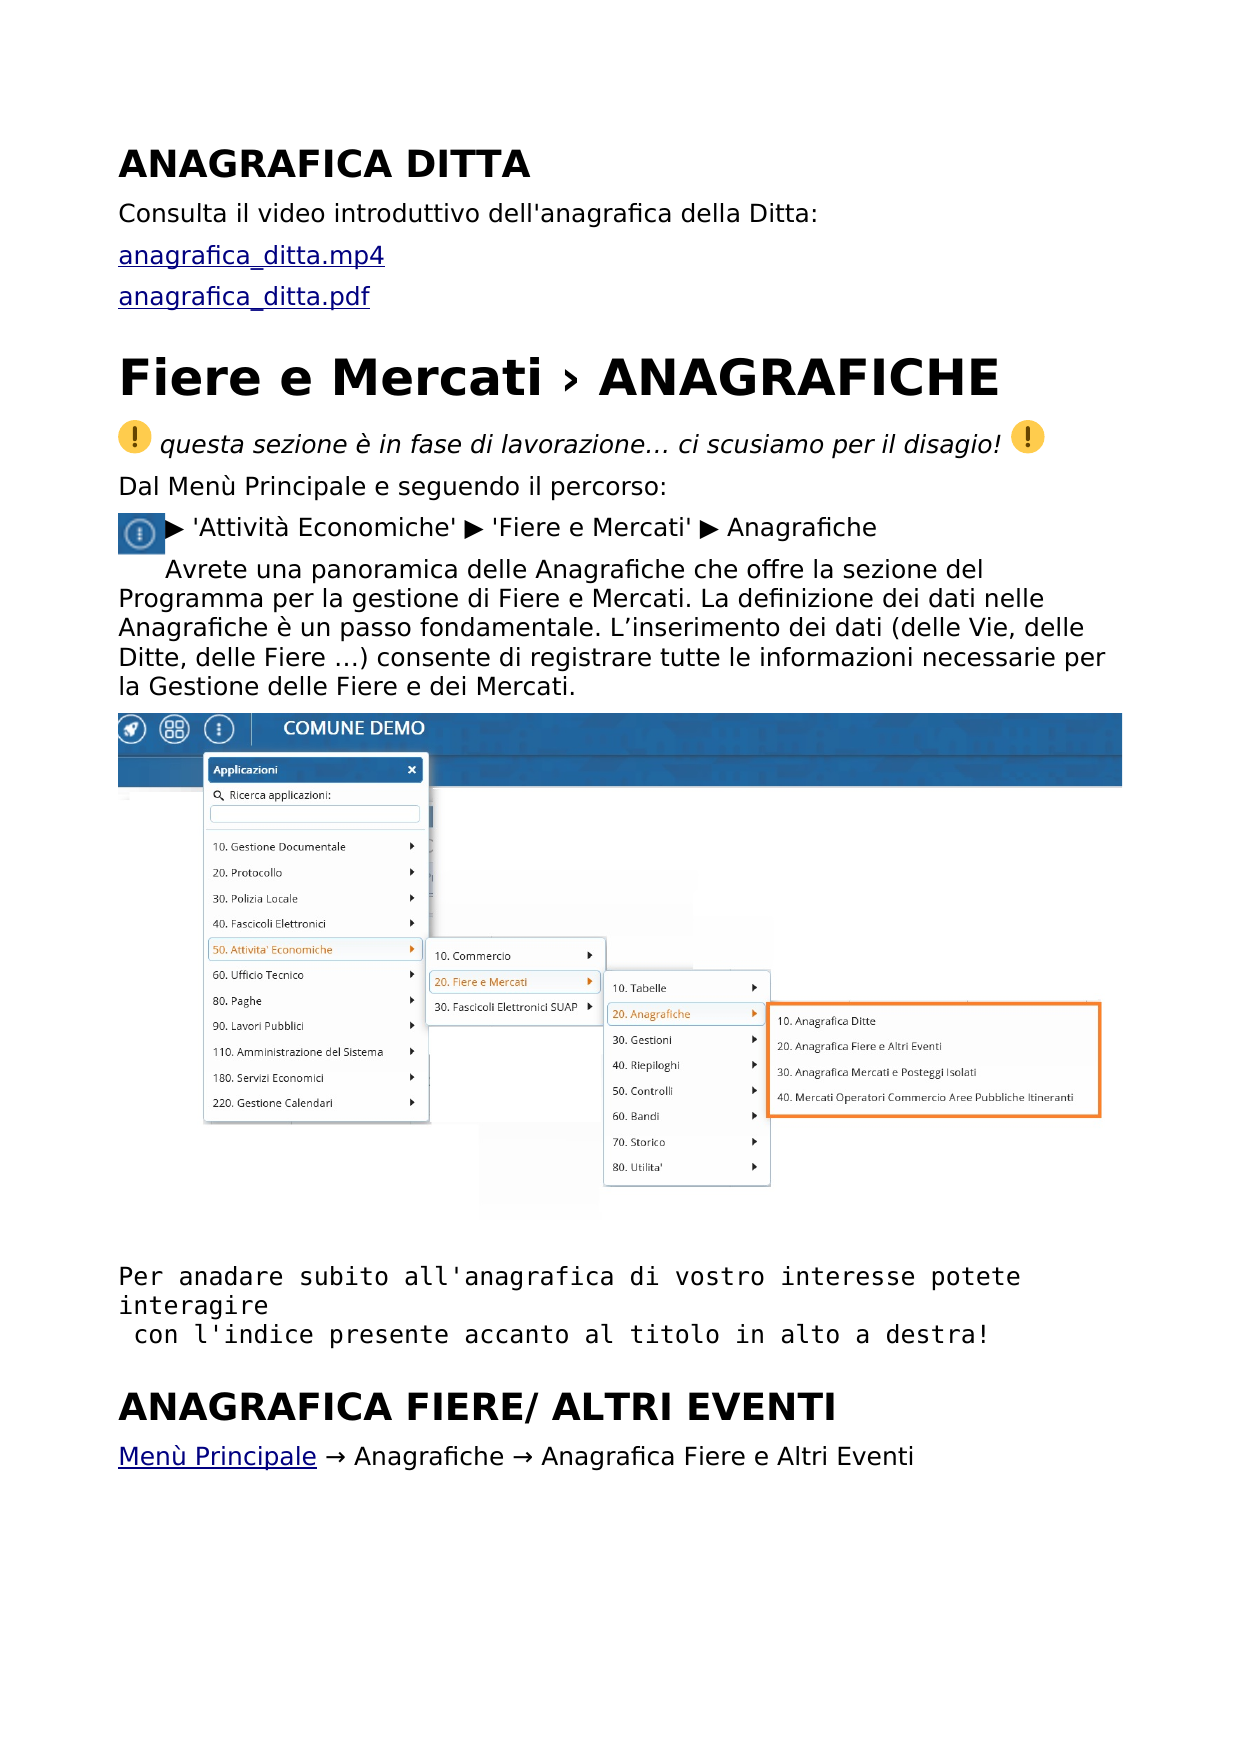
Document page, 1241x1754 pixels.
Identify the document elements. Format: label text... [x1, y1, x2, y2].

text Dal Menù Principale e seguendo il percorso: [118, 472, 1122, 501]
text anagrafica_ditta.pdf [118, 283, 1122, 312]
text Consulta il video introduttivo dell'anagrafica della Ditta: [118, 199, 1122, 228]
text questa sezione è in fase di lavorazione… ci scusiamo per il disagio! [118, 420, 1122, 459]
picture [118, 513, 166, 559]
subtitle ANAGRAFICA DITTA [118, 143, 1122, 187]
text Avrete una panoramica delle Anagrafiche che offre la sezione del Programma per la gestione di Fiere e Mercati. La definizione dei dati nelle Anagrafiche è un passo fondamentale. L’inserimento dei dati (delle Vie, delle Ditte, delle Fiere …) consente di registrare tutte le informazioni necessarie per la Gestione delle Fiere e dei Mercati. [118, 555, 1122, 701]
picture [118, 713, 1123, 1220]
text anagrafica_ditta.mp4 [118, 241, 1122, 270]
subtitle Fiere e Mercati › ANAGRAFICHE [118, 349, 1122, 407]
text Per anadare subito all'anagrafica di vostro interesse potete interagire con l'indice presente accanto al titolo in alto a destra! [118, 1262, 1122, 1349]
text Menù Principale → Anagrafiche → Anagrafica Fiere e Altri Eventi [118, 1442, 1122, 1471]
text ▶ 'Attività Economiche' ▶ 'Fiere e Mercati' ▶ Anagrafiche [166, 513, 1122, 543]
subtitle ANAGRAFICA FIERE/ ALTRI EVENTI [118, 1386, 1122, 1429]
